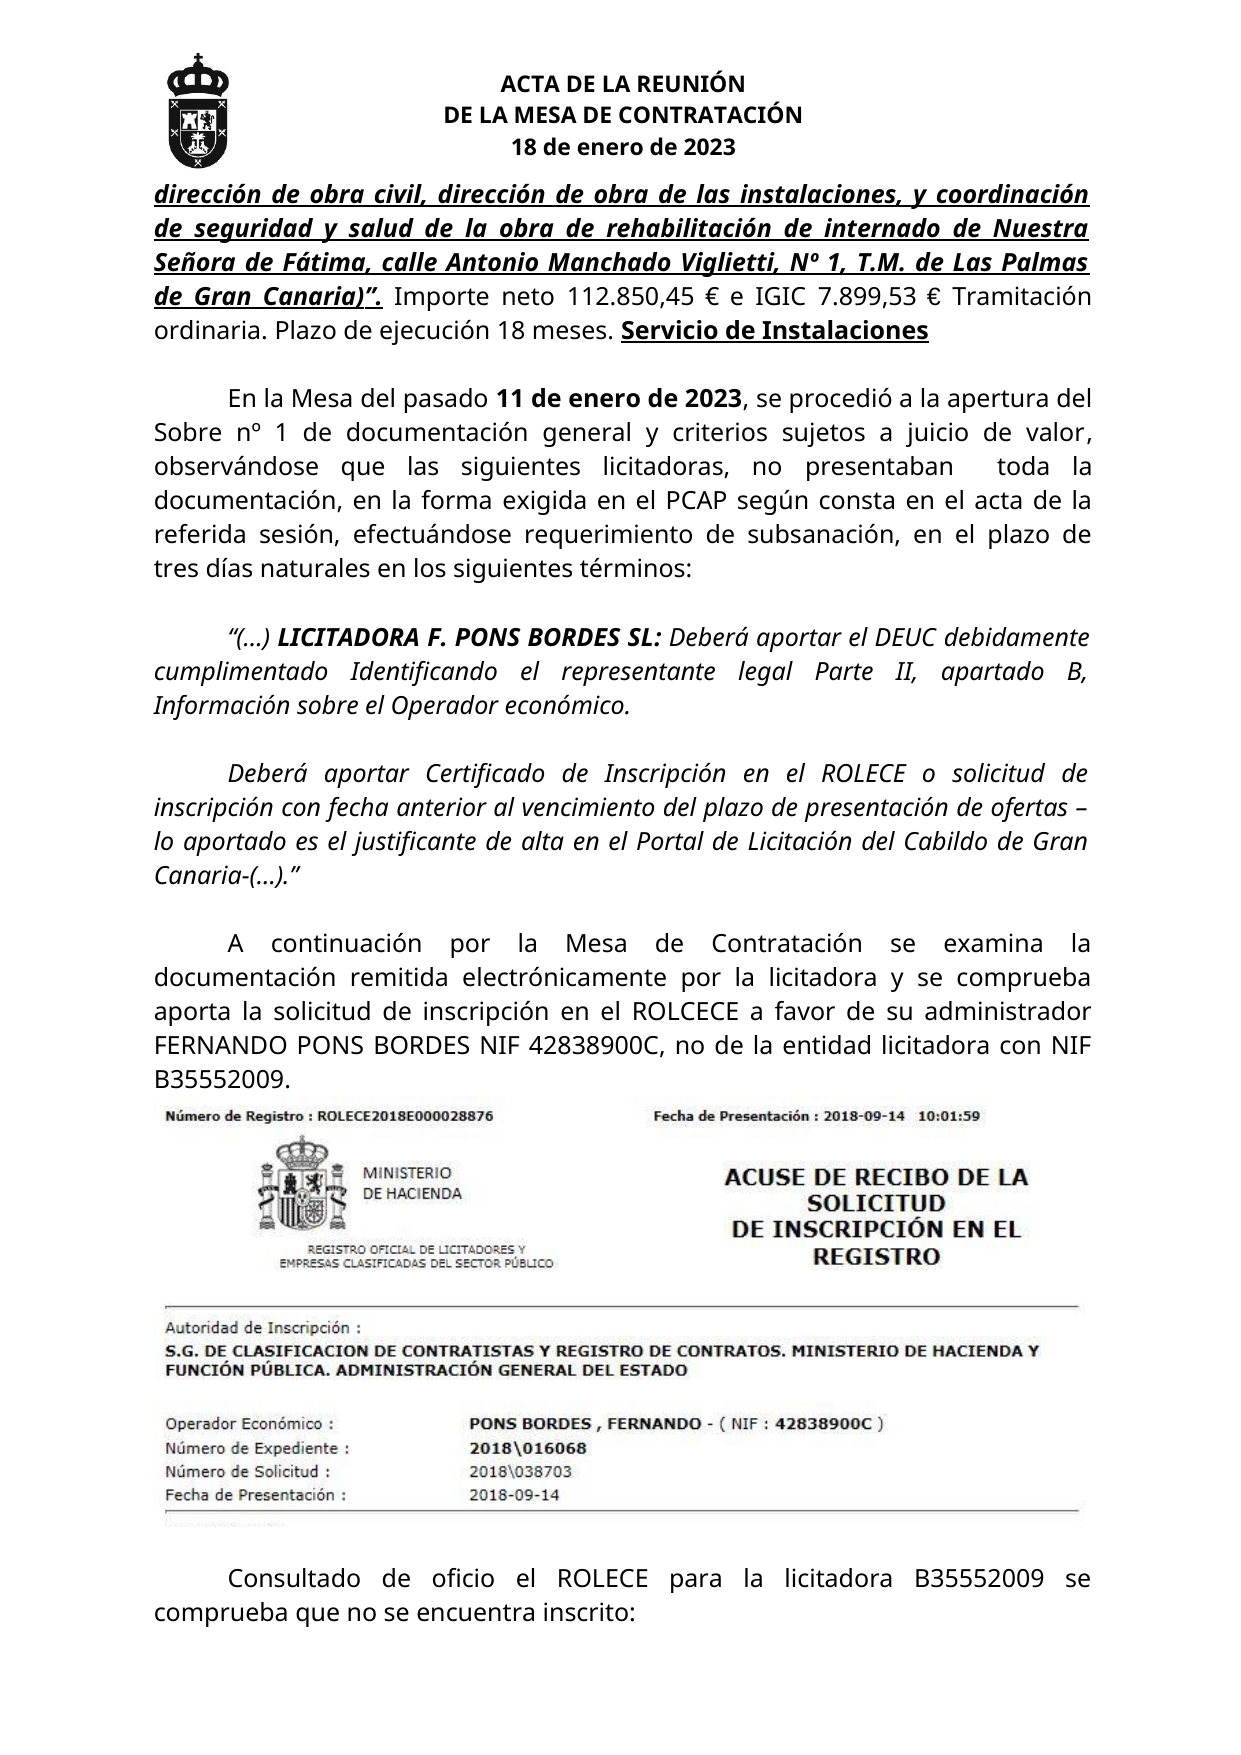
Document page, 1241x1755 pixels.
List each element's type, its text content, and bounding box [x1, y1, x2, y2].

text Consultado de oficio el ROLECE para la licitadora B35552009 se comprueba que no se encuentra inscrito: [153, 1561, 1093, 1629]
text En la Mesa del pasado 11 de enero de 2023, se procedió a la apertura del Sobre nº 1 de documentación general y criterios sujetos a juicio de valor, observándose que las siguientes licitadoras, no presentaban toda la documentación, en la forma exigida en el PCAP según consta en el acta de la referida sesión, efectuándose requerimiento de subsanación, en el plazo de tres días naturales en los siguientes términos: [153, 381, 1093, 585]
text dirección de obra civil, dirección de obra de las instalaciones, y coordinación de seguridad y salud de la obra de rehabilitación de internado de Nuestra Señora de Fátima, calle Antonio Manchado Viglietti, Nº 1, T.M. de Las Palmas de Gran Canaria)”. Importe neto 112.850,45 € e IGIC 7.899,53 € Tramitación ordinaria. Plazo de ejecución 18 meses. Servicio de Instalaciones [153, 176, 1093, 347]
text A continuación por la Mesa de Contratación se examina la documentación remitida electrónicamente por la licitadora y se comprueba aporta la solicitud de inscripción en el ROLCECE a favor de su administrador FERNANDO PONS BORDES NIF 42838900C, no de la entidad licitadora con NIF B35552009. [153, 926, 1093, 1096]
picture [164, 50, 231, 171]
text Deberá aportar Certificado de Inscripción en el ROLECE o solicitud de inscripción con fecha anterior al vencimiento del plazo de presentación de ofertas –lo aportado es el justificante de alta en el Portal de Licitación del Cabildo de Gran Canaria-(…).” [153, 755, 1093, 892]
text “(…) LICITADORA F. PONS BORDES SL: Deberá aportar el DEUC debidamente cumplimentado Identificando el representante legal Parte II, apartado B, Información sobre el Operador económico. [153, 619, 1093, 721]
